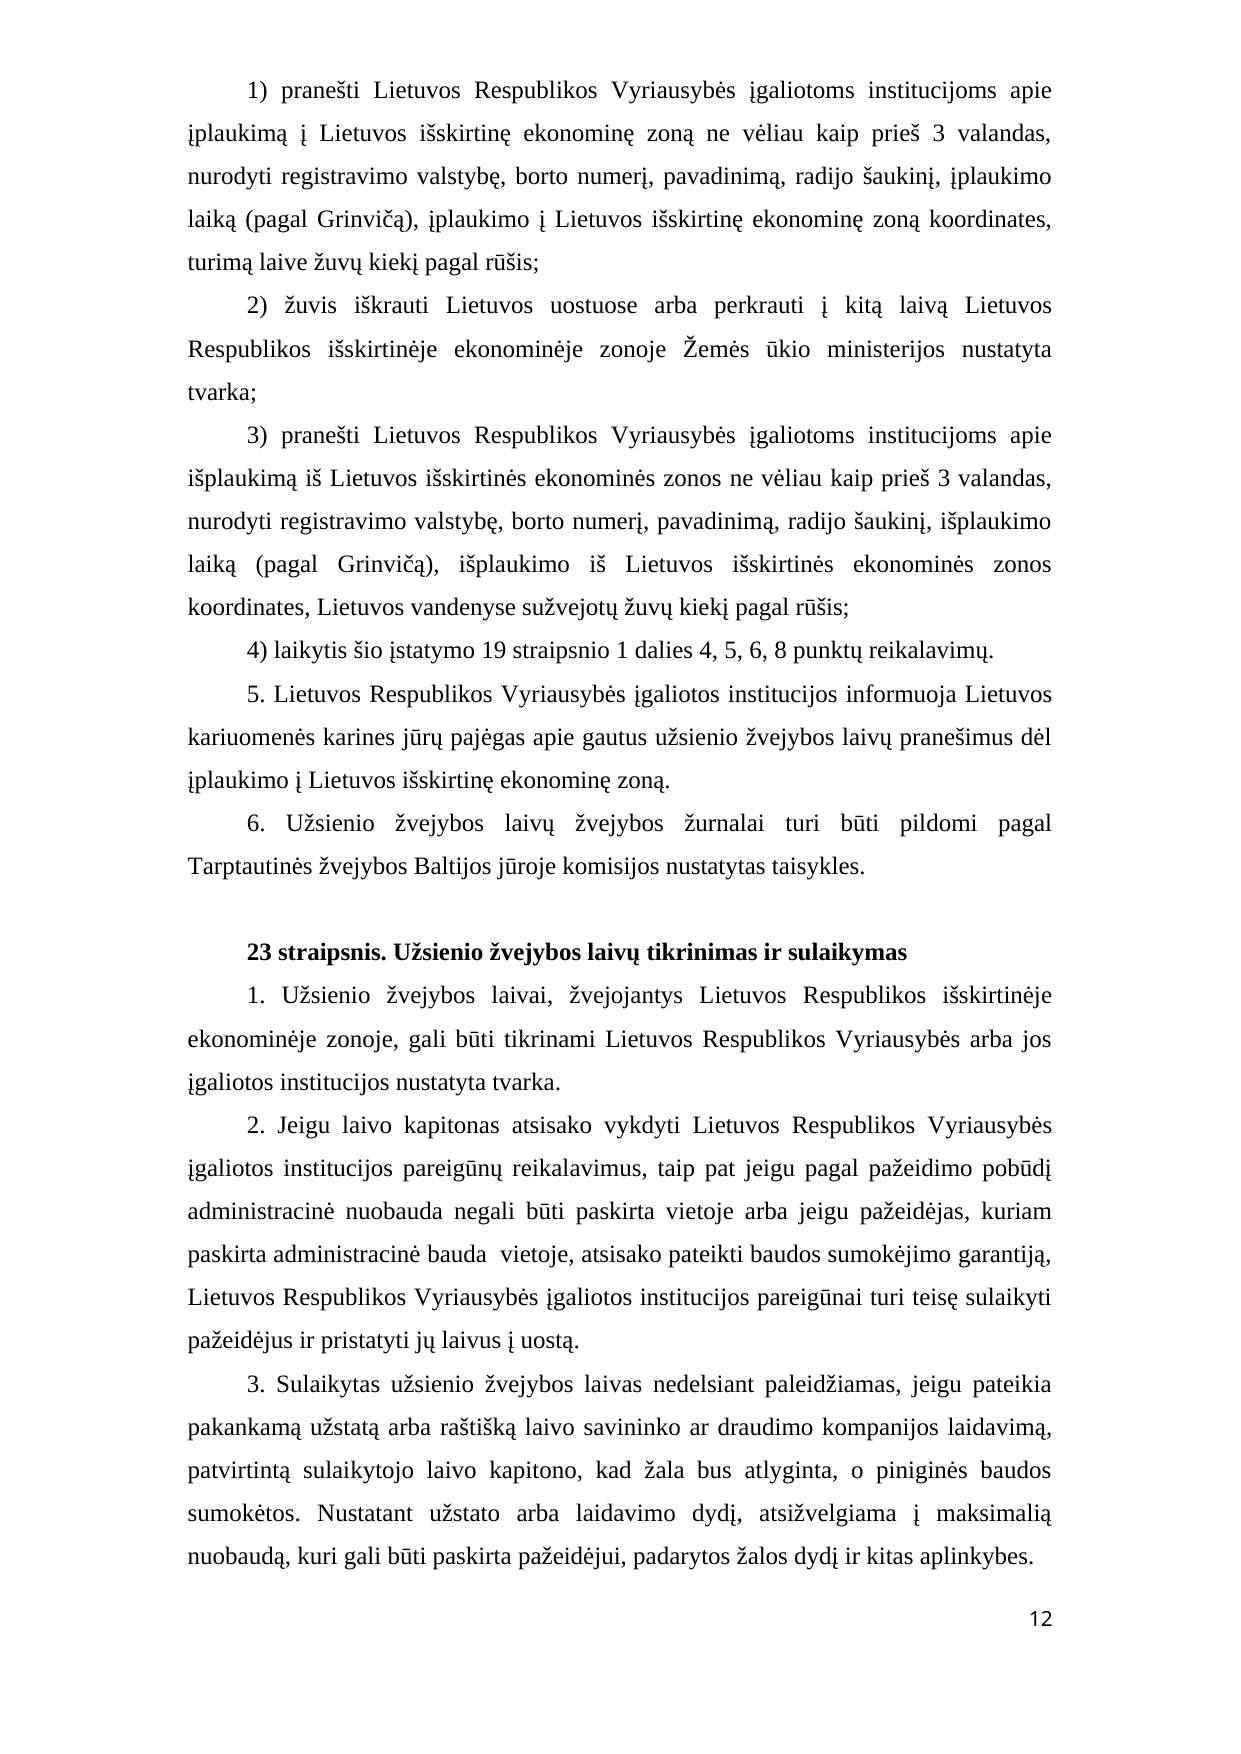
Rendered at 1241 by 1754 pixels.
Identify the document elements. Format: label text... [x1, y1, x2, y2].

text 1) pranešti Lietuvos Respublikos Vyriausybės įgaliotoms institucijoms apie įplaukimą į Lietuvos išskirtinę ekonominę zoną ne vėliau kaip prieš 3 valandas, nurodyti registravimo valstybę, borto numerį, pavadinimą, radijo šaukinį, įplaukimo laiką (pagal Grinvičą), įplaukimo į Lietuvos išskirtinę ekonominę zoną koordinates, turimą laive žuvų kiekį pagal rūšis; [187, 75, 1053, 276]
text 3) pranešti Lietuvos Respublikos Vyriausybės įgaliotoms institucijoms apie išplaukimą iš Lietuvos išskirtinės ekonominės zonos ne vėliau kaip prieš 3 valandas, nurodyti registravimo valstybę, borto numerį, pavadinimą, radijo šaukinį, išplaukimo laiką (pagal Grinvičą), išplaukimo iš Lietuvos išskirtinės ekonominės zonos koordinates, Lietuvos vandenyse sužvejotų žuvų kiekį pagal rūšis; [187, 420, 1053, 621]
text 1. Užsienio žvejybos laivai, žvejojantys Lietuvos Respublikos išskirtinėje ekonominėje zonoje, gali būti tikrinami Lietuvos Respublikos Vyriausybės arba jos įgaliotos institucijos nustatyta tvarka. [187, 981, 1053, 1096]
text 2) žuvis iškrauti Lietuvos uostuose arba perkrauti į kitą laivą Lietuvos Respublikos išskirtinėje ekonominėje zonoje Žemės ūkio ministerijos nustatyta tvarka; [187, 291, 1053, 406]
text 3. Sulaikytas užsienio žvejybos laivas nedelsiant paleidžiamas, jeigu pateikia pakankamą užstatą arba raštišką laivo savininko ar draudimo kompanijos laidavimą, patvirtintą sulaikytojo laivo kapitono, kad žala bus atlyginta, o piniginės baudos sumokėtos. Nustatant užstato arba laidavimo dydį, atsižvelgiama į maksimalią nuobaudą, kuri gali būti paskirta pažeidėjui, padarytos žalos dydį ir kitas aplinkybes. [187, 1369, 1053, 1570]
text 2. Jeigu laivo kapitonas atsisako vykdyti Lietuvos Respublikos Vyriausybės įgaliotos institucijos pareigūnų reikalavimus, taip pat jeigu pagal pažeidimo pobūdį administracinė nuobauda negali būti paskirta vietoje arba jeigu pažeidėjas, kuriam paskirta administracinė bauda vietoje, atsisako pateikti baudos sumokėjimo garantiją, Lietuvos Respublikos Vyriausybės įgaliotos institucijos pareigūnai turi teisę sulaikyti pažeidėjus ir pristatyti jų laivus į uostą. [187, 1110, 1053, 1354]
text 23 straipsnis. Užsienio žvejybos laivų tikrinimas ir sulaikymas [187, 937, 1053, 966]
text 5. Lietuvos Respublikos Vyriausybės įgaliotos institucijos informuoja Lietuvos kariuomenės karines jūrų pajėgas apie gautus užsienio žvejybos laivų pranešimus dėl įplaukimo į Lietuvos išskirtinę ekonominę zoną. [187, 679, 1053, 794]
text 6. Užsienio žvejybos laivų žvejybos žurnalai turi būti pildomi pagal Tarptautinės žvejybos Baltijos jūroje komisijos nustatytas taisykles. [187, 808, 1053, 880]
text 4) laikytis šio įstatymo 19 straipsnio 1 dalies 4, 5, 6, 8 punktų reikalavimų. [187, 636, 1053, 664]
